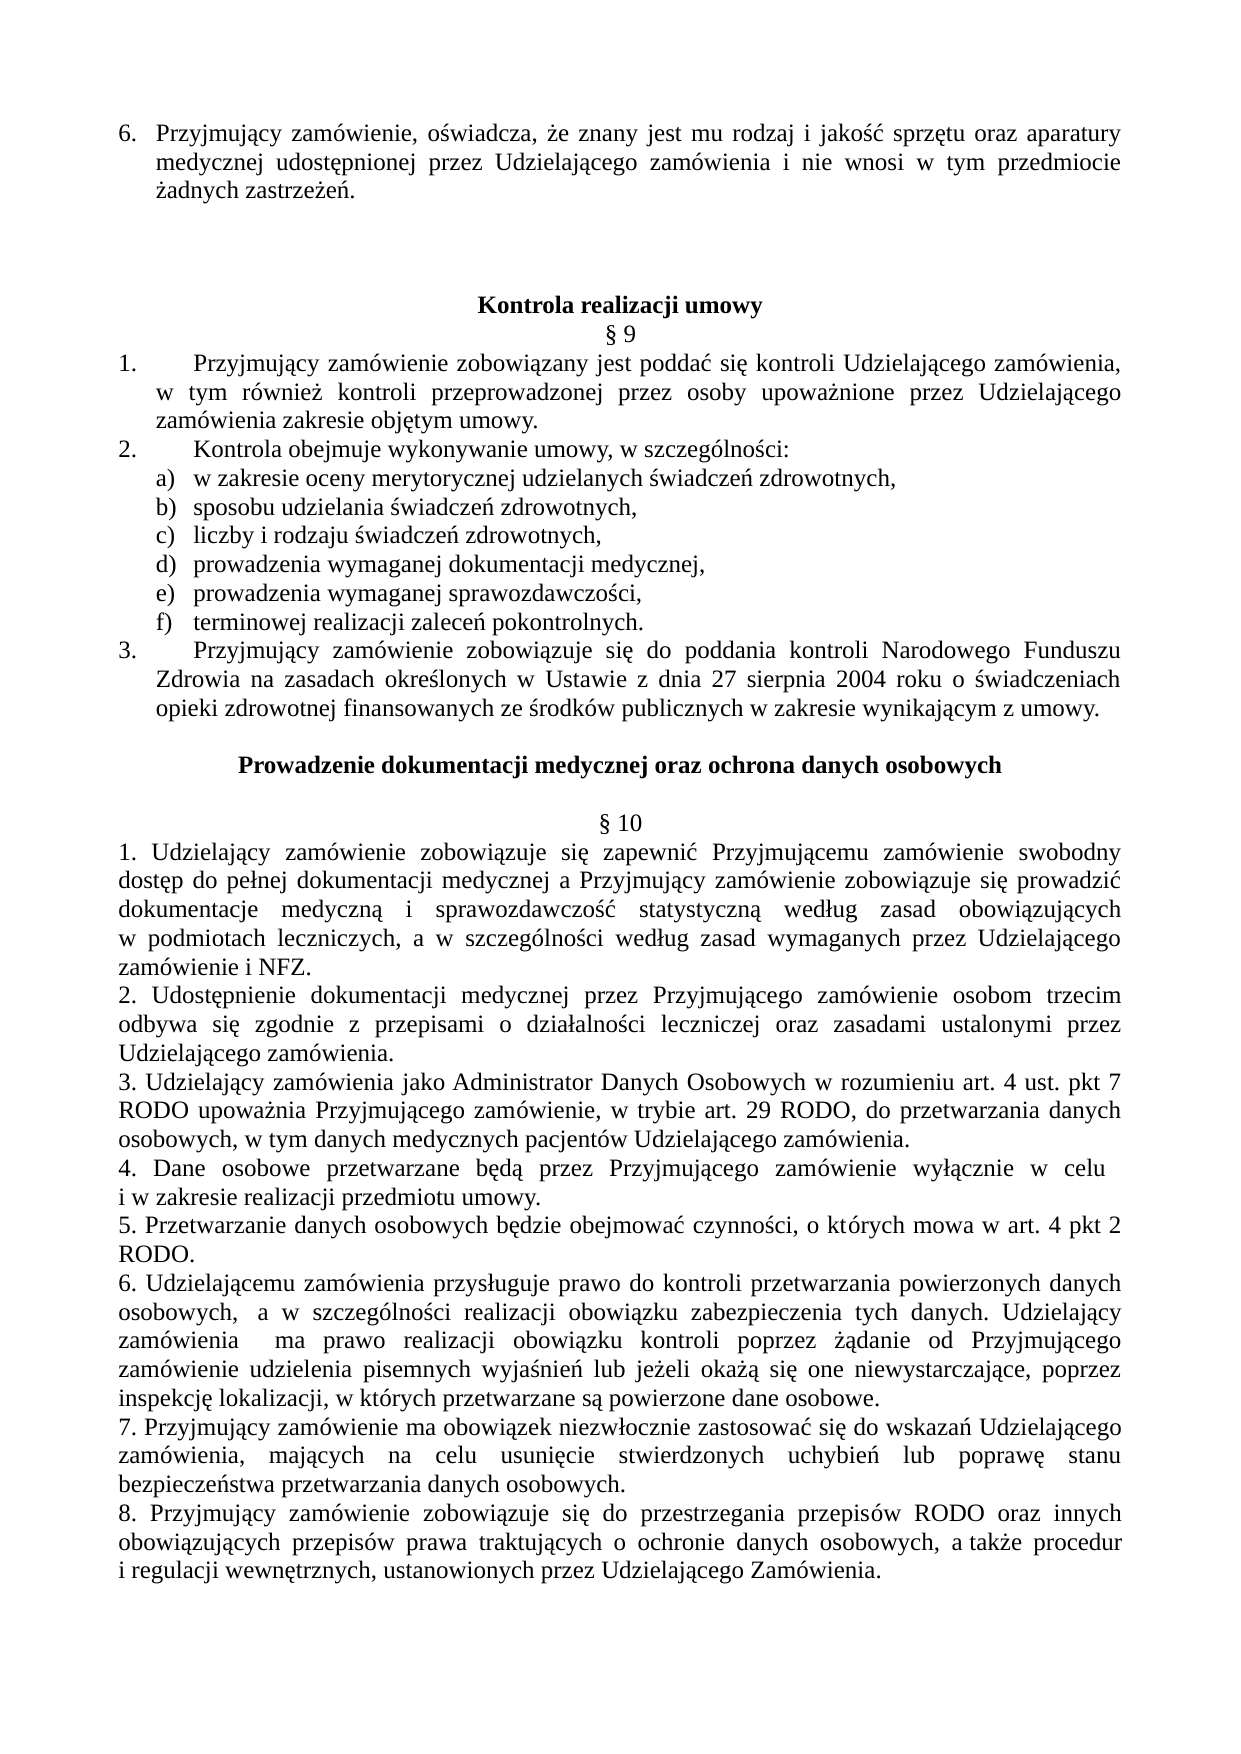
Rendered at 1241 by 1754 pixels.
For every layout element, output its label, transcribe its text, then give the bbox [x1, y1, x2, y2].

text 2. Udostępnienie dokumentacji medycznej przez Przyjmującego zamówienie osobom trzecim odbywa się zgodnie z przepisami o działalności leczniczej oraz zasadami ustalonymi przez Udzielającego zamówienia. [118, 981, 1122, 1067]
list Przyjmujący zamówienie, oświadcza, że znany jest mu rodzaj i jakość sprzętu oraz aparatury medycznej udostępnionej przez Udzielającego zamówienia i nie wnosi w tym przedmiocie żadnych zastrzeżeń. [118, 118, 1122, 204]
text § 10 [118, 808, 1122, 837]
text Prowadzenie dokumentacji medycznej oraz ochrona danych osobowych [118, 751, 1122, 779]
list liczby i rodzaju świadczeń zdrowotnych, [156, 521, 1122, 549]
list Przyjmujący zamówienie zobowiązuje się do poddania kontroli Narodowego Funduszu Zdrowia na zasadach określonych w Ustawie z dnia 27 sierpnia 2004 roku o świadczeniach opieki zdrowotnej finansowanych ze środków publicznych w zakresie wynikającym z umowy. [118, 636, 1122, 722]
text Kontrola realizacji umowy [118, 291, 1122, 319]
text 7. Przyjmujący zamówienie ma obowiązek niezwłocznie zastosować się do wskazań Udzielającego zamówienia, mających na celu usunięcie stwierdzonych uchybień lub poprawę stanu bezpieczeństwa przetwarzania danych osobowych. [118, 1412, 1122, 1498]
list prowadzenia wymaganej dokumentacji medycznej, [156, 549, 1122, 578]
text 1. Udzielający zamówienie zobowiązuje się zapewnić Przyjmującemu zamówienie swobodny dostęp do pełnej dokumentacji medycznej a Przyjmujący zamówienie zobowiązuje się prowadzić dokumentacje medyczną i sprawozdawczość statystyczną według zasad obowiązujących w podmiotach leczniczych, a w szczególności według zasad wymaganych przez Udzielającego zamówienie i NFZ. [118, 837, 1122, 981]
list Przyjmujący zamówienie zobowiązany jest poddać się kontroli Udzielającego zamówienia, w tym również kontroli przeprowadzonej przez osoby upoważnione przez Udzielającego zamówienia zakresie objętym umowy. [118, 348, 1122, 434]
list sposobu udzielania świadczeń zdrowotnych, [156, 492, 1122, 521]
text § 9 [118, 319, 1122, 348]
list terminowej realizacji zaleceń pokontrolnych. [156, 607, 1122, 636]
text 4. Dane osobowe przetwarzane będą przez Przyjmującego zamówienie wyłącznie w celu i w zakresie realizacji przedmiotu umowy. [118, 1153, 1122, 1211]
text 6. Udzielającemu zamówienia przysługuje prawo do kontroli przetwarzania powierzonych danych osobowych, a w szczególności realizacji obowiązku zabezpieczenia tych danych. Udzielający zamówienia ma prawo realizacji obowiązku kontroli poprzez żądanie od Przyjmującego zamówienie udzielenia pisemnych wyjaśnień lub jeżeli okażą się one niewystarczające, poprzez inspekcję lokalizacji, w których przetwarzane są powierzone dane osobowe. [118, 1268, 1122, 1412]
text 5. Przetwarzanie danych osobowych będzie obejmować czynności, o których mowa w art. 4 pkt 2 RODO. [118, 1211, 1122, 1268]
text 8. Przyjmujący zamówienie zobowiązuje się do przestrzegania przepisów RODO oraz innych obowiązujących przepisów prawa traktujących o ochronie danych osobowych, a także procedur i regulacji wewnętrznych, ustanowionych przez Udzielającego Zamówienia. [118, 1498, 1122, 1584]
list Kontrola obejmuje wykonywanie umowy, w szczególności: [118, 434, 1122, 463]
text 3. Udzielający zamówienia jako Administrator Danych Osobowych w rozumieniu art. 4 ust. pkt 7 RODO upoważnia Przyjmującego zamówienie, w trybie art. 29 RODO, do przetwarzania danych osobowych, w tym danych medycznych pacjentów Udzielającego zamówienia. [118, 1067, 1122, 1153]
list w zakresie oceny merytorycznej udzielanych świadczeń zdrowotnych, [156, 463, 1122, 492]
list prowadzenia wymaganej sprawozdawczości, [156, 578, 1122, 607]
